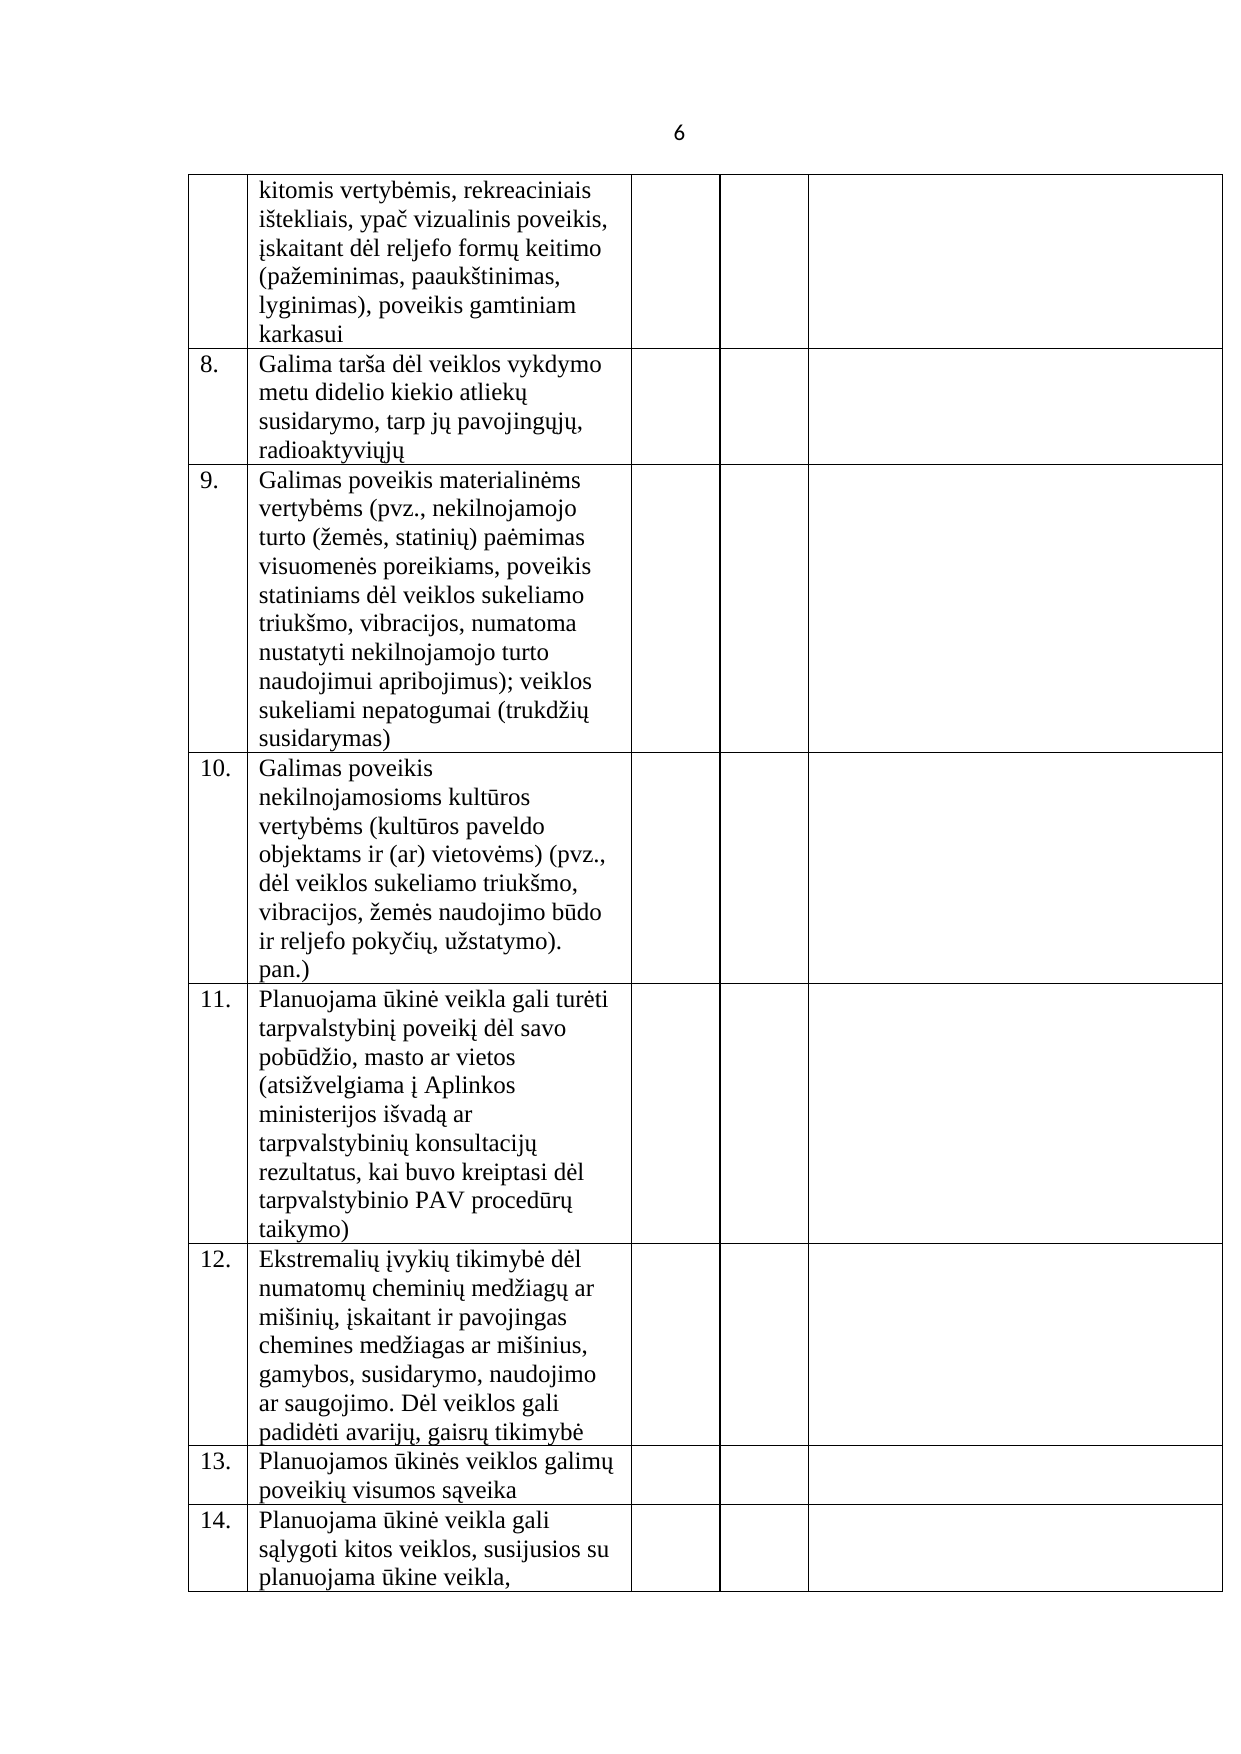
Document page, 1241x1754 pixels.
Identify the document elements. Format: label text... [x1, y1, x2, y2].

table_cell [721, 1505, 808, 1591]
table_cell Galimas poveikis nekilnojamosioms kultūros vertybėms (kultūros paveldo objektams ir (ar) vietovėms) (pvz., dėl veiklos sukeliamo triukšmo, vibracijos, žemės naudojimo būdo ir reljefo pokyčių, užstatymo). pan.) [248, 753, 631, 983]
table_cell [632, 175, 719, 348]
table_cell 12. [189, 1244, 247, 1445]
table_cell [809, 1446, 1222, 1504]
table_cell [632, 465, 719, 752]
table_cell [721, 465, 808, 752]
table_cell 14. [189, 1505, 247, 1591]
table_cell [809, 1244, 1222, 1445]
table_cell 10. [189, 753, 247, 983]
table_cell 11. [189, 984, 247, 1243]
table_cell 13. [189, 1446, 247, 1504]
table_cell [632, 1505, 719, 1591]
table_cell [632, 753, 719, 983]
table_cell [721, 349, 808, 464]
table_cell Planuojama ūkinė veikla gali turėti tarpvalstybinį poveikį dėl savo pobūdžio, masto ar vietos (atsižvelgiama į Aplinkos ministerijos išvadą ar tarpvalstybinių konsultacijų rezultatus, kai buvo kreiptasi dėl tarpvalstybinio PAV procedūrų taikymo) [248, 984, 631, 1243]
table_cell [721, 753, 808, 983]
table_cell [189, 175, 247, 348]
table_cell [721, 984, 808, 1243]
table_cell [721, 175, 808, 348]
table_cell [632, 984, 719, 1243]
table_cell [632, 1244, 719, 1445]
table_cell [721, 1244, 808, 1445]
table_cell Planuojamos ūkinės veiklos galimų poveikių visumos sąveika [248, 1446, 631, 1504]
table_cell [632, 1446, 719, 1504]
table_cell [809, 1505, 1222, 1591]
table_cell [809, 349, 1222, 464]
table_cell [809, 465, 1222, 752]
table_cell Galimas poveikis materialinėms vertybėms (pvz., nekilnojamojo turto (žemės, statinių) paėmimas visuomenės poreikiams, poveikis statiniams dėl veiklos sukeliamo triukšmo, vibracijos, numatoma nustatyti nekilnojamojo turto naudojimui apribojimus); veiklos sukeliami nepatogumai (trukdžių susidarymas) [248, 465, 631, 752]
table_cell [809, 753, 1222, 983]
table_cell Ekstremalių įvykių tikimybė dėl numatomų cheminių medžiagų ar mišinių, įskaitant ir pavojingas chemines medžiagas ar mišinius, gamybos, susidarymo, naudojimo ar saugojimo. Dėl veiklos gali padidėti avarijų, gaisrų tikimybė [248, 1244, 631, 1445]
table_cell Galima tarša dėl veiklos vykdymo metu didelio kiekio atliekų susidarymo, tarp jų pavojingųjų, radioaktyviųjų [248, 349, 631, 464]
table_cell [632, 349, 719, 464]
table_cell [809, 175, 1222, 348]
table_cell Planuojama ūkinė veikla gali sąlygoti kitos veiklos, susijusios su planuojama ūkine veikla, [248, 1505, 631, 1591]
table_cell 8. [189, 349, 247, 464]
table_cell [721, 1446, 808, 1504]
table_cell [809, 984, 1222, 1243]
table_cell 9. [189, 465, 247, 752]
table_cell kitomis vertybėmis, rekreaciniais ištekliais, ypač vizualinis poveikis, įskaitant dėl reljefo formų keitimo (pažeminimas, paaukštinimas, lyginimas), poveikis gamtiniam karkasui [248, 175, 631, 348]
